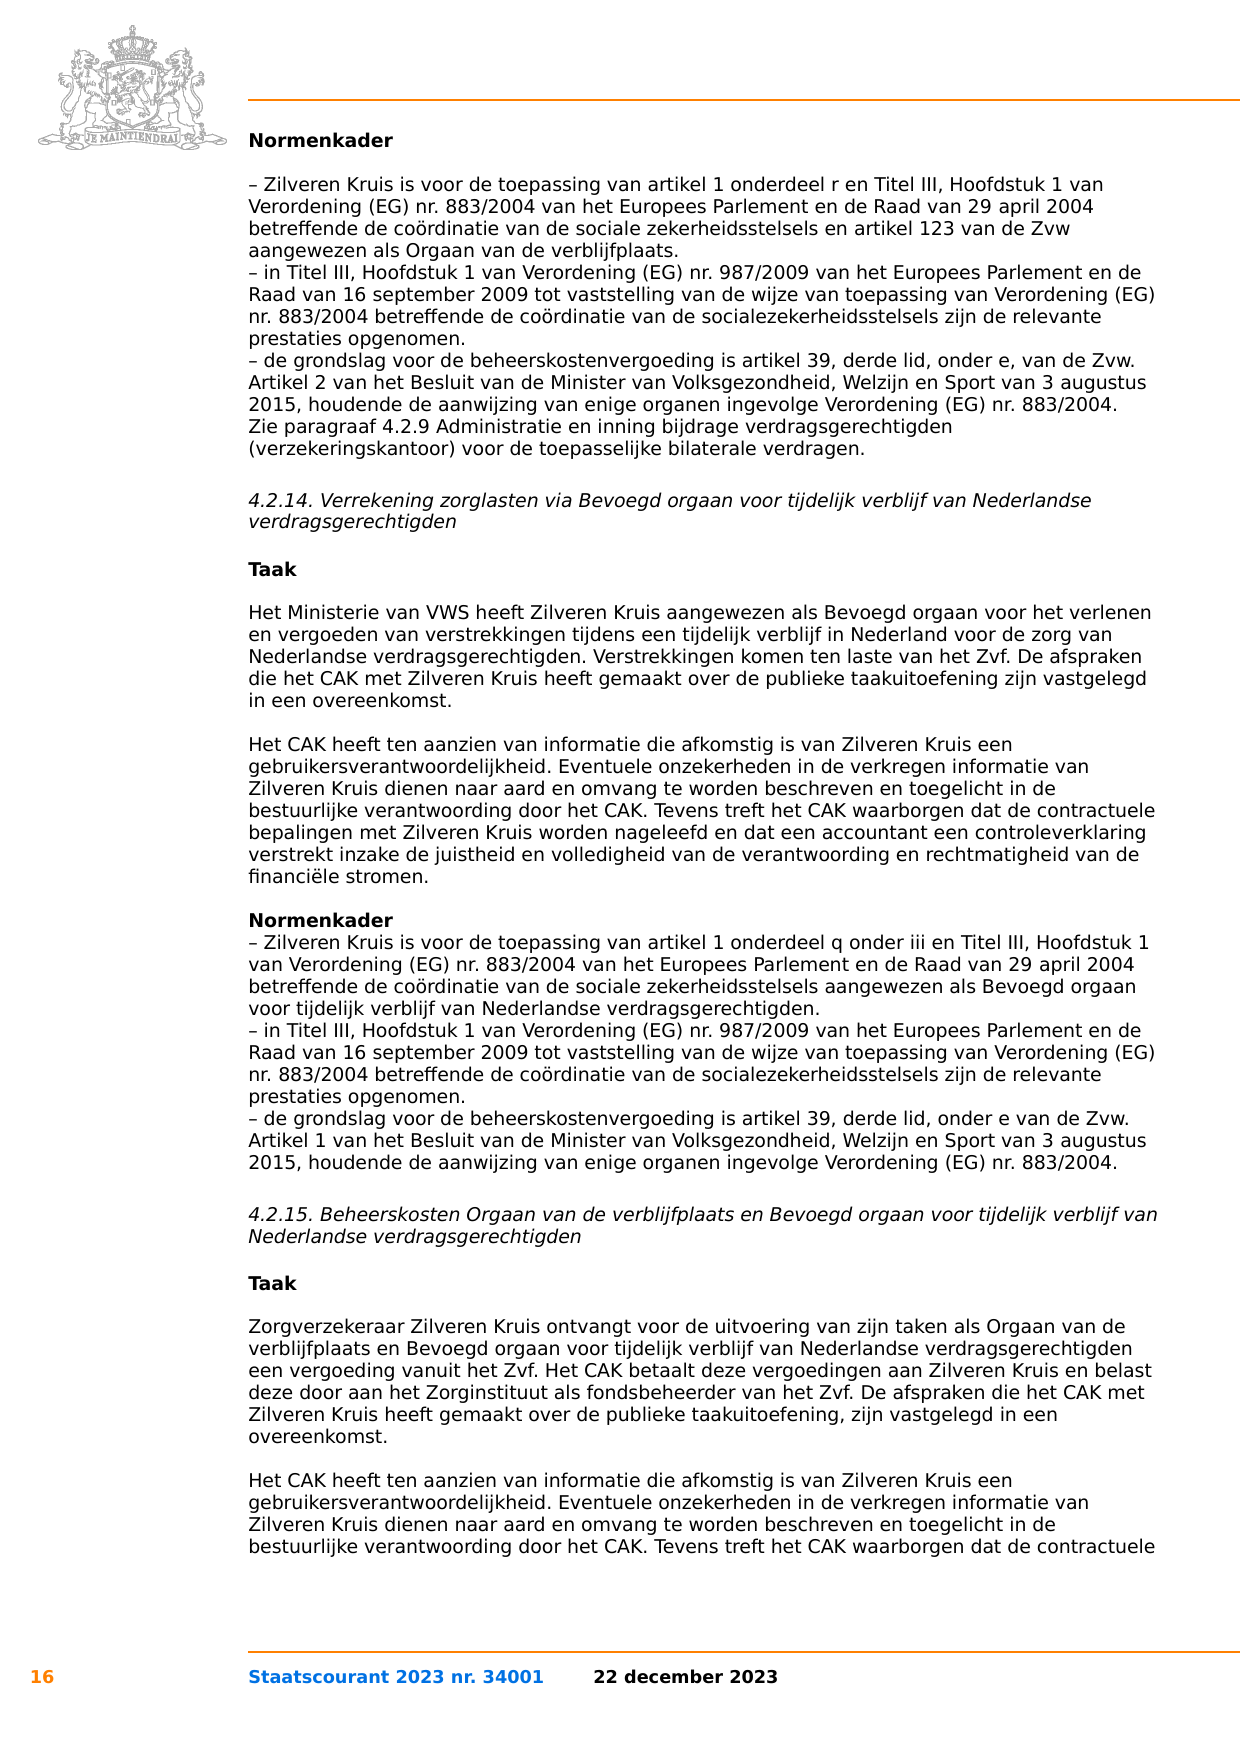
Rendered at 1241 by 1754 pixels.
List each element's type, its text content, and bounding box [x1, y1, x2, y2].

text – Zilveren Kruis is voor de toepassing van artikel 1 onderdeel q onder iii en Titel III, Hoofdstuk 1 van Verordening (EG) nr. 883/2004 van het Europees Parlement en de Raad van 29 april 2004 betreffende de coördinatie van de sociale zekerheidsstelsels aangewezen als Bevoegd orgaan voor tijdelijk verblijf van Nederlandse verdragsgerechtigden. [248, 932, 1163, 1020]
text – in Titel III, Hoofdstuk 1 van Verordening (EG) nr. 987/2009 van het Europees Parlement en de Raad van 16 september 2009 tot vaststelling van de wijze van toepassing van Verordening (EG) nr. 883/2004 betreffende de coördinatie van de socialezekerheidsstelsels zijn de relevante prestaties opgenomen. [248, 262, 1163, 349]
subtitle 4.2.14. Verrekening zorglasten via Bevoegd orgaan voor tijdelijk verblijf van Nederlandse verdragsgerechtigden [248, 489, 1163, 533]
text – in Titel III, Hoofdstuk 1 van Verordening (EG) nr. 987/2009 van het Europees Parlement en de Raad van 16 september 2009 tot vaststelling van de wijze van toepassing van Verordening (EG) nr. 883/2004 betreffende de coördinatie van de socialezekerheidsstelsels zijn de relevante prestaties opgenomen. [248, 1020, 1163, 1108]
subtitle Taak [248, 558, 1163, 580]
subtitle 4.2.15. Beheerskosten Orgaan van de verblijfplaats en Bevoegd orgaan voor tijdelijk verblijf van Nederlandse verdragsgerechtigden [248, 1203, 1163, 1247]
subtitle Taak [248, 1272, 1163, 1294]
text – Zilveren Kruis is voor de toepassing van artikel 1 onderdeel r en Titel III, Hoofdstuk 1 van Verordening (EG) nr. 883/2004 van het Europees Parlement en de Raad van 29 april 2004 betreffende de coördinatie van de sociale zekerheidsstelsels en artikel 123 van de Zvw aangewezen als Orgaan van de verblijfplaats. [248, 174, 1163, 262]
text – de grondslag voor de beheerskostenvergoeding is artikel 39, derde lid, onder e, van de Zvw. Artikel 2 van het Besluit van de Minister van Volksgezondheid, Welzijn en Sport van 3 augustus 2015, houdende de aanwijzing van enige organen ingevolge Verordening (EG) nr. 883/2004. [248, 349, 1163, 416]
text Zorgverzekeraar Zilveren Kruis ontvangt voor de uitvoering van zijn taken als Orgaan van de verblijfplaats en Bevoegd orgaan voor tijdelijk verblijf van Nederlandse verdragsgerechtigden een vergoeding vanuit het Zvf. Het CAK betaalt deze vergoedingen aan Zilveren Kruis en belast deze door aan het Zorginstituut als fondsbeheerder van het Zvf. De afspraken die het CAK met Zilveren Kruis heeft gemaakt over de publieke taakuitoefening, zijn vastgelegd in een overeenkomst. [248, 1316, 1163, 1448]
subtitle Normenkader [248, 910, 1163, 932]
text Het CAK heeft ten aanzien van informatie die afkomstig is van Zilveren Kruis een gebruikersverantwoordelijkheid. Eventuele onzekerheden in de verkregen informatie van Zilveren Kruis dienen naar aard en omvang te worden beschreven en toegelicht in de bestuurlijke verantwoording door het CAK. Tevens treft het CAK waarborgen dat de contractuele bepalingen met Zilveren Kruis worden nageleefd en dat een accountant een controleverklaring verstrekt inzake de juistheid en volledigheid van de verantwoording en rechtmatigheid van de financiële stromen. [248, 734, 1163, 888]
text – de grondslag voor de beheerskostenvergoeding is artikel 39, derde lid, onder e van de Zvw. Artikel 1 van het Besluit van de Minister van Volksgezondheid, Welzijn en Sport van 3 augustus 2015, houdende de aanwijzing van enige organen ingevolge Verordening (EG) nr. 883/2004. [248, 1108, 1163, 1173]
text Het CAK heeft ten aanzien van informatie die afkomstig is van Zilveren Kruis een gebruikersverantwoordelijkheid. Eventuele onzekerheden in de verkregen informatie van Zilveren Kruis dienen naar aard en omvang te worden beschreven en toegelicht in de bestuurlijke verantwoording door het CAK. Tevens treft het CAK waarborgen dat de contractuele [248, 1470, 1163, 1558]
subtitle Normenkader [248, 130, 1163, 152]
text Zie paragraaf 4.2.9 Administratie en inning bijdrage verdragsgerechtigden (verzekeringskantoor) voor de toepasselijke bilaterale verdragen. [248, 416, 1163, 459]
text Het Ministerie van VWS heeft Zilveren Kruis aangewezen als Bevoegd orgaan voor het verlenen en vergoeden van verstrekkingen tijdens een tijdelijk verblijf in Nederland voor de zorg van Nederlandse verdragsgerechtigden. Verstrekkingen komen ten laste van het Zvf. De afspraken die het CAK met Zilveren Kruis heeft gemaakt over de publieke taakuitoefening zijn vastgelegd in een overeenkomst. [248, 602, 1163, 712]
picture [38, 25, 227, 150]
